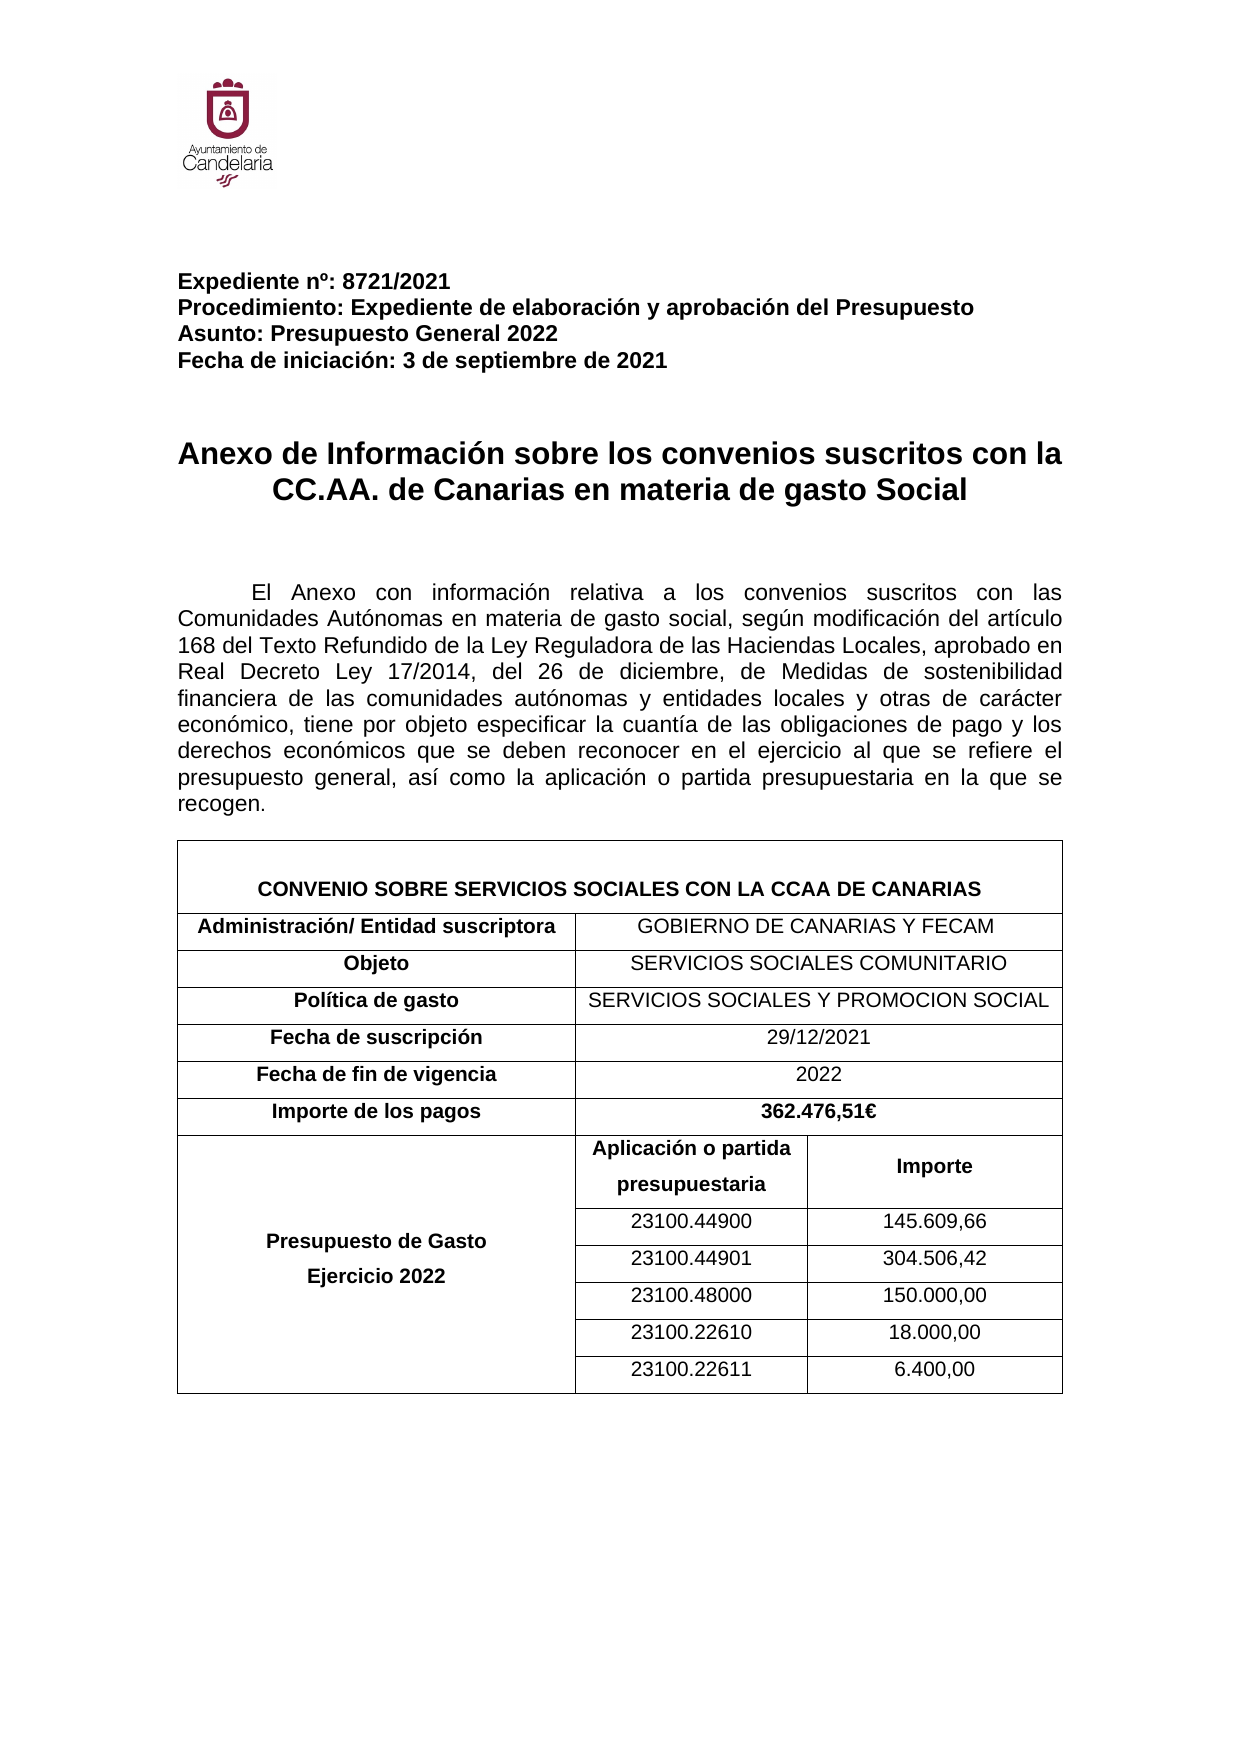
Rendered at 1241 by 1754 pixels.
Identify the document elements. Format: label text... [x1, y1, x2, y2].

table_cell Importe [808, 1136, 1062, 1208]
table_cell 18.000,00 [808, 1320, 1062, 1356]
table_cell 150.000,00 [808, 1283, 1062, 1319]
table_cell 2022 [576, 1062, 1062, 1098]
table_cell Objeto [178, 951, 575, 987]
table_cell GOBIERNO DE CANARIAS Y FECAM [576, 914, 1062, 950]
text Fecha de iniciación: 3 de septiembre de 2021 [177, 347, 1063, 373]
table_cell 23100.44900 [576, 1209, 807, 1245]
table_header CONVENIO SOBRE SERVICIOS SOCIALES CON LA CCAA DE CANARIAS [178, 841, 1062, 913]
text Asunto: Presupuesto General 2022 [177, 320, 1063, 347]
table_cell Política de gasto [178, 988, 575, 1024]
table_cell 23100.22610 [576, 1320, 807, 1356]
table_cell SERVICIOS SOCIALES COMUNITARIO [576, 951, 1062, 987]
table_cell 23100.44901 [576, 1246, 807, 1282]
table_cell Aplicación o partida presupuestaria [576, 1136, 807, 1208]
table_cell Fecha de fin de vigencia [178, 1062, 575, 1098]
table_cell 23100.48000 [576, 1283, 807, 1319]
table_cell 362.476,51€ [576, 1099, 1062, 1135]
table_cell 6.400,00 [808, 1357, 1062, 1393]
table_cell 145.609,66 [808, 1209, 1062, 1245]
table_cell Presupuesto de Gasto Ejercicio 2022 [178, 1136, 575, 1393]
text Procedimiento: Expediente de elaboración y aprobación del Presupuesto [177, 294, 1063, 320]
table_cell 29/12/2021 [576, 1025, 1062, 1061]
table_cell SERVICIOS SOCIALES Y PROMOCION SOCIAL [576, 988, 1062, 1024]
table_cell Administración/ Entidad suscriptora [178, 914, 575, 950]
text Anexo de Información sobre los convenios suscritos con la CC.AA. de Canarias en materia de gasto Social [177, 435, 1063, 507]
table_cell Importe de los pagos [178, 1099, 575, 1135]
table_cell Fecha de suscripción [178, 1025, 575, 1061]
text El Anexo con información relativa a los convenios suscritos con las Comunidades Autónomas en materia de gasto social, según modificación del artículo 168 del Texto Refundido de la Ley Reguladora de las Haciendas Locales, aprobado en Real Decreto Ley 17/2014, del 26 de diciembre, de Medidas de sostenibilidad financiera de las comunidades autónomas y entidades locales y otras de carácter económico, tiene por objeto especificar la cuantía de las obligaciones de pago y los derechos económicos que se deben reconocer en el ejercicio al que se refiere el presupuesto general, así como la aplicación o partida presupuestaria en la que se recogen. [177, 579, 1063, 816]
table_cell 23100.22611 [576, 1357, 807, 1393]
text Expediente nº: 8721/2021 [177, 268, 1063, 294]
table_cell 304.506,42 [808, 1246, 1062, 1282]
